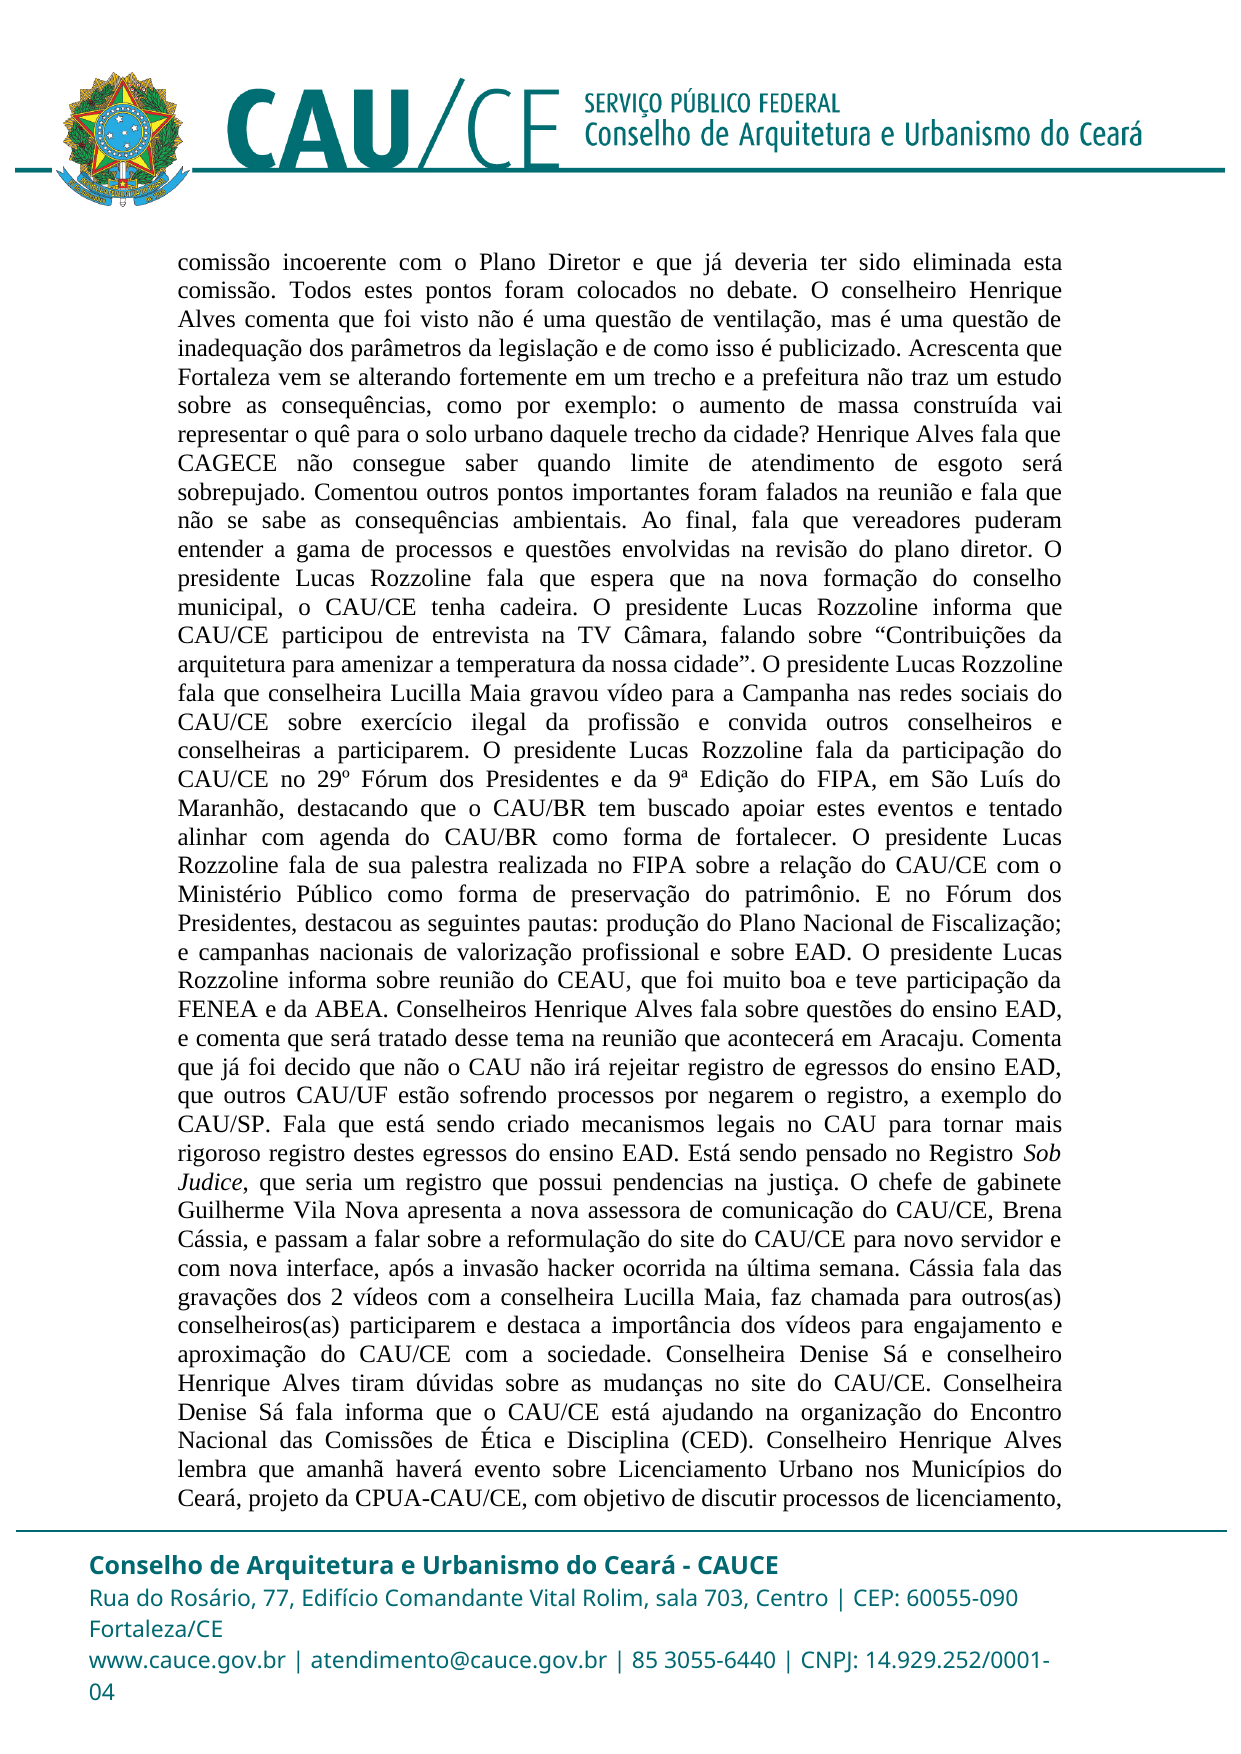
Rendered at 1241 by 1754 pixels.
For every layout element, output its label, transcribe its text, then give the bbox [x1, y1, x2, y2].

text comissão incoerente com o Plano Diretor e que já deveria ter sido eliminada esta comissão. Todos estes pontos foram colocados no debate. O conselheiro Henrique Alves comenta que foi visto não é uma questão de ventilação, mas é uma questão de inadequação dos parâmetros da legislação e de como isso é publicizado. Acrescenta que Fortaleza vem se alterando fortemente em um trecho e a prefeitura não traz um estudo sobre as consequências, como por exemplo: o aumento de massa construída vai representar o quê para o solo urbano daquele trecho da cidade? Henrique Alves fala que CAGECE não consegue saber quando limite de atendimento de esgoto será sobrepujado. Comentou outros pontos importantes foram falados na reunião e fala que não se sabe as consequências ambientais. Ao final, fala que vereadores puderam entender a gama de processos e questões envolvidas na revisão do plano diretor. O presidente Lucas Rozzoline fala que espera que na nova formação do conselho municipal, o CAU/CE tenha cadeira. O presidente Lucas Rozzoline informa que CAU/CE participou de entrevista na TV Câmara, falando sobre “Contribuições da arquitetura para amenizar a temperatura da nossa cidade”. O presidente Lucas Rozzoline fala que conselheira Lucilla Maia gravou vídeo para a Campanha nas redes sociais do CAU/CE sobre exercício ilegal da profissão e convida outros conselheiros e conselheiras a participarem. O presidente Lucas Rozzoline fala da participação do CAU/CE no 29º Fórum dos Presidentes e da 9ª Edição do FIPA, em São Luís do Maranhão, destacando que o CAU/BR tem buscado apoiar estes eventos e tentado alinhar com agenda do CAU/BR como forma de fortalecer. O presidente Lucas Rozzoline fala de sua palestra realizada no FIPA sobre a relação do CAU/CE com o Ministério Público como forma de preservação do patrimônio. E no Fórum dos Presidentes, destacou as seguintes pautas: produção do Plano Nacional de Fiscalização; e campanhas nacionais de valorização profissional e sobre EAD. O presidente Lucas Rozzoline informa sobre reunião do CEAU, que foi muito boa e teve participação da FENEA e da ABEA. Conselheiros Henrique Alves fala sobre questões do ensino EAD, e comenta que será tratado desse tema na reunião que acontecerá em Aracaju. Comenta que já foi decido que não o CAU não irá rejeitar registro de egressos do ensino EAD, que outros CAU/UF estão sofrendo processos por negarem o registro, a exemplo do CAU/SP. Fala que está sendo criado mecanismos legais no CAU para tornar mais rigoroso registro destes egressos do ensino EAD. Está sendo pensado no Registro Sob Judice, que seria um registro que possui pendencias na justiça. O chefe de gabinete Guilherme Vila Nova apresenta a nova assessora de comunicação do CAU/CE, Brena Cássia, e passam a falar sobre a reformulação do site do CAU/CE para novo servidor e com nova interface, após a invasão hacker ocorrida na última semana. Cássia fala das gravações dos 2 vídeos com a conselheira Lucilla Maia, faz chamada para outros(as) conselheiros(as) participarem e destaca a importância dos vídeos para engajamento e aproximação do CAU/CE com a sociedade. Conselheira Denise Sá e conselheiro Henrique Alves tiram dúvidas sobre as mudanças no site do CAU/CE. Conselheira Denise Sá fala informa que o CAU/CE está ajudando na organização do Encontro Nacional das Comissões de Ética e Disciplina (CED). Conselheiro Henrique Alves lembra que amanhã haverá evento sobre Licenciamento Urbano nos Municípios do Ceará, projeto da CPUA-CAU/CE, com objetivo de discutir processos de licenciamento, [177, 247, 1063, 1512]
